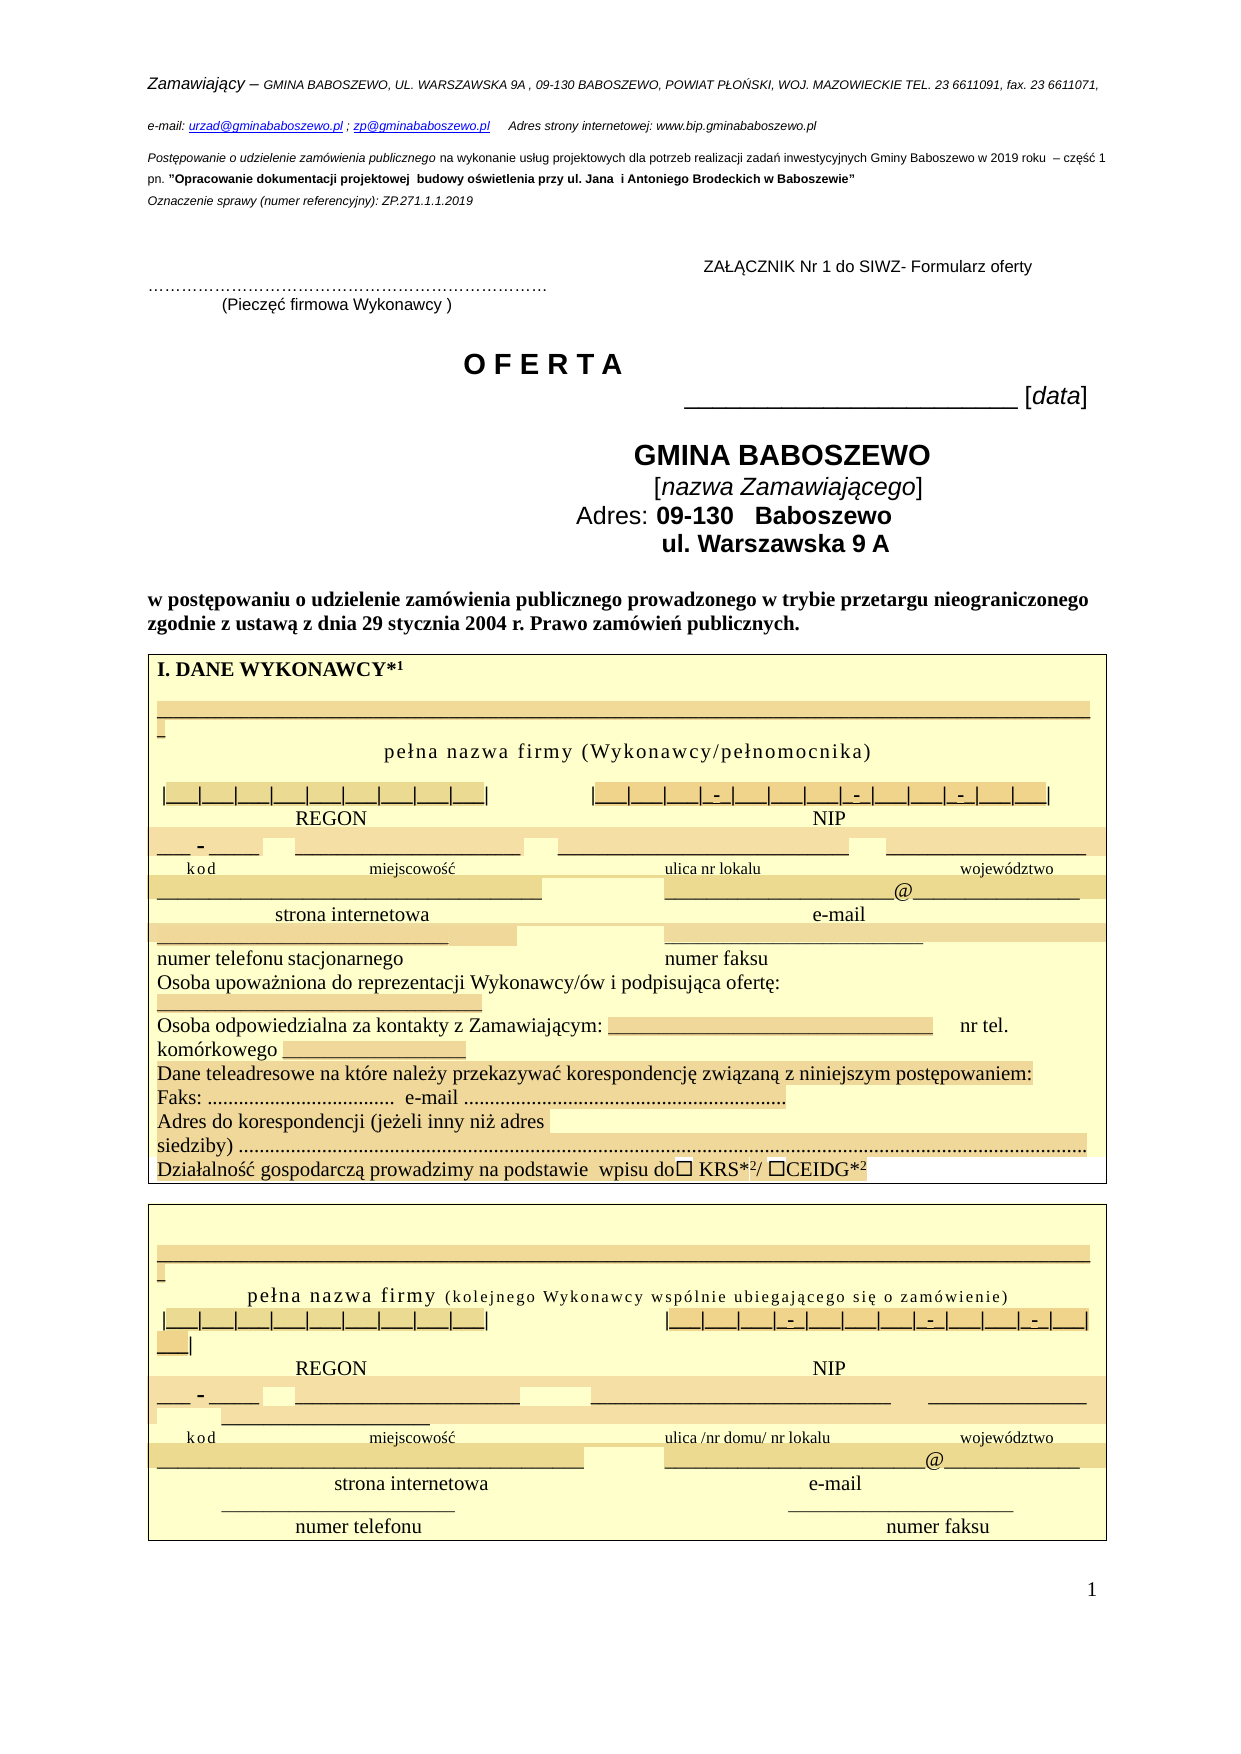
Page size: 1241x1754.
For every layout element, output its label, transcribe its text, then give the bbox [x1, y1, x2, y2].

text ul. Warszawska 9 A [147, 529, 1107, 558]
text GMINA BABOSZEWO [147, 438, 1107, 472]
text strona internetowa e-mail [149, 899, 1106, 923]
text _____________________________________ ______________________@________________ [149, 875, 1106, 899]
text O F E R T A [147, 347, 1107, 381]
text Adres: 09-130 Baboszewo [147, 501, 1107, 529]
text Adres do korespondencji (jeżeli inny niż adres siedziby) ................................................................................................................................................................... [149, 1106, 1106, 1154]
text Dane teleadresowe na które należy przekazywać korespondencję związaną z niniejszym postępowaniem: [149, 1058, 1106, 1082]
text REGON NIP [149, 1352, 1106, 1376]
text kod miejscowość ulica /nr domu/ nr lokalu województwo [149, 1424, 1106, 1443]
text REGON NIP [149, 803, 1106, 827]
text ……………………………………………………………… [147, 276, 1107, 295]
text ____ - ______ ___________________________ ____________________________________ ___________________ _________________________ [149, 1376, 1106, 1424]
text Osoba upoważniona do reprezentacji Wykonawcy/ów i podpisująca ofertę: _______________________________________ [149, 966, 1106, 1010]
text |___|___|___|___|___|___|___|___|___| |___|___|___|_-_|___|___|___|_-_|___|___|_-_|___|___| [149, 1304, 1106, 1352]
text Faks: .................................... e-mail .............................................................. [149, 1082, 1106, 1106]
text pełna nazwa firmy (Wykonawcy/pełnomocnika) [149, 736, 1106, 760]
text strona internetowa e-mail ____________________________ ___________________________ [149, 1468, 1106, 1511]
text ___________________________________ _______________________________ [149, 923, 1106, 942]
text [nazwa Zamawiającego] [147, 472, 1107, 501]
text _________________________________________________________________________________________________________________ [149, 678, 1106, 736]
text _________________________________________ _________________________@_____________ [149, 1443, 1106, 1468]
text ZAŁĄCZNIK Nr 1 do SIWZ- Formularz oferty [147, 256, 1107, 276]
text ____ - ______ ___________________________ ___________________________________ ________________________ [149, 827, 1106, 856]
text Działalność gospodarczą prowadzimy na podstawie wpisu do KRS*2/ CEIDG*2 [149, 1154, 1106, 1183]
text Osoba odpowiedzialna za kontakty z Zamawiającym: _______________________________________ nr tel. komórkowego ______________________ [149, 1010, 1106, 1058]
text pełna nazwa firmy (kolejnego Wykonawcy wspólnie ubiegającego się o zamówienie) [149, 1280, 1106, 1304]
text _________________________________________________________________________________________________________________ [149, 1223, 1106, 1280]
text (Pieczęć firmowa Wykonawcy ) [147, 295, 1107, 314]
text |___|___|___|___|___|___|___|___|___| |___|___|___|_-_|___|___|___|_-_|___|___|_-_|___|___| [149, 779, 1106, 803]
text I. DANE WYKONAWCY*1 [149, 655, 1106, 678]
text ________________________ [data] [147, 381, 1107, 410]
text kod miejscowość ulica nr lokalu województwo [149, 856, 1106, 875]
text numer telefonu stacjonarnego numer faksu [149, 942, 1106, 966]
text w postępowaniu o udzielenie zamówienia publicznego prowadzonego w trybie przetargu nieograniczonego zgodnie z ustawą z dnia 29 stycznia 2004 r. Prawo zamówień publicznych. [147, 587, 1107, 635]
text numer telefonu numer faksu [149, 1511, 1106, 1540]
